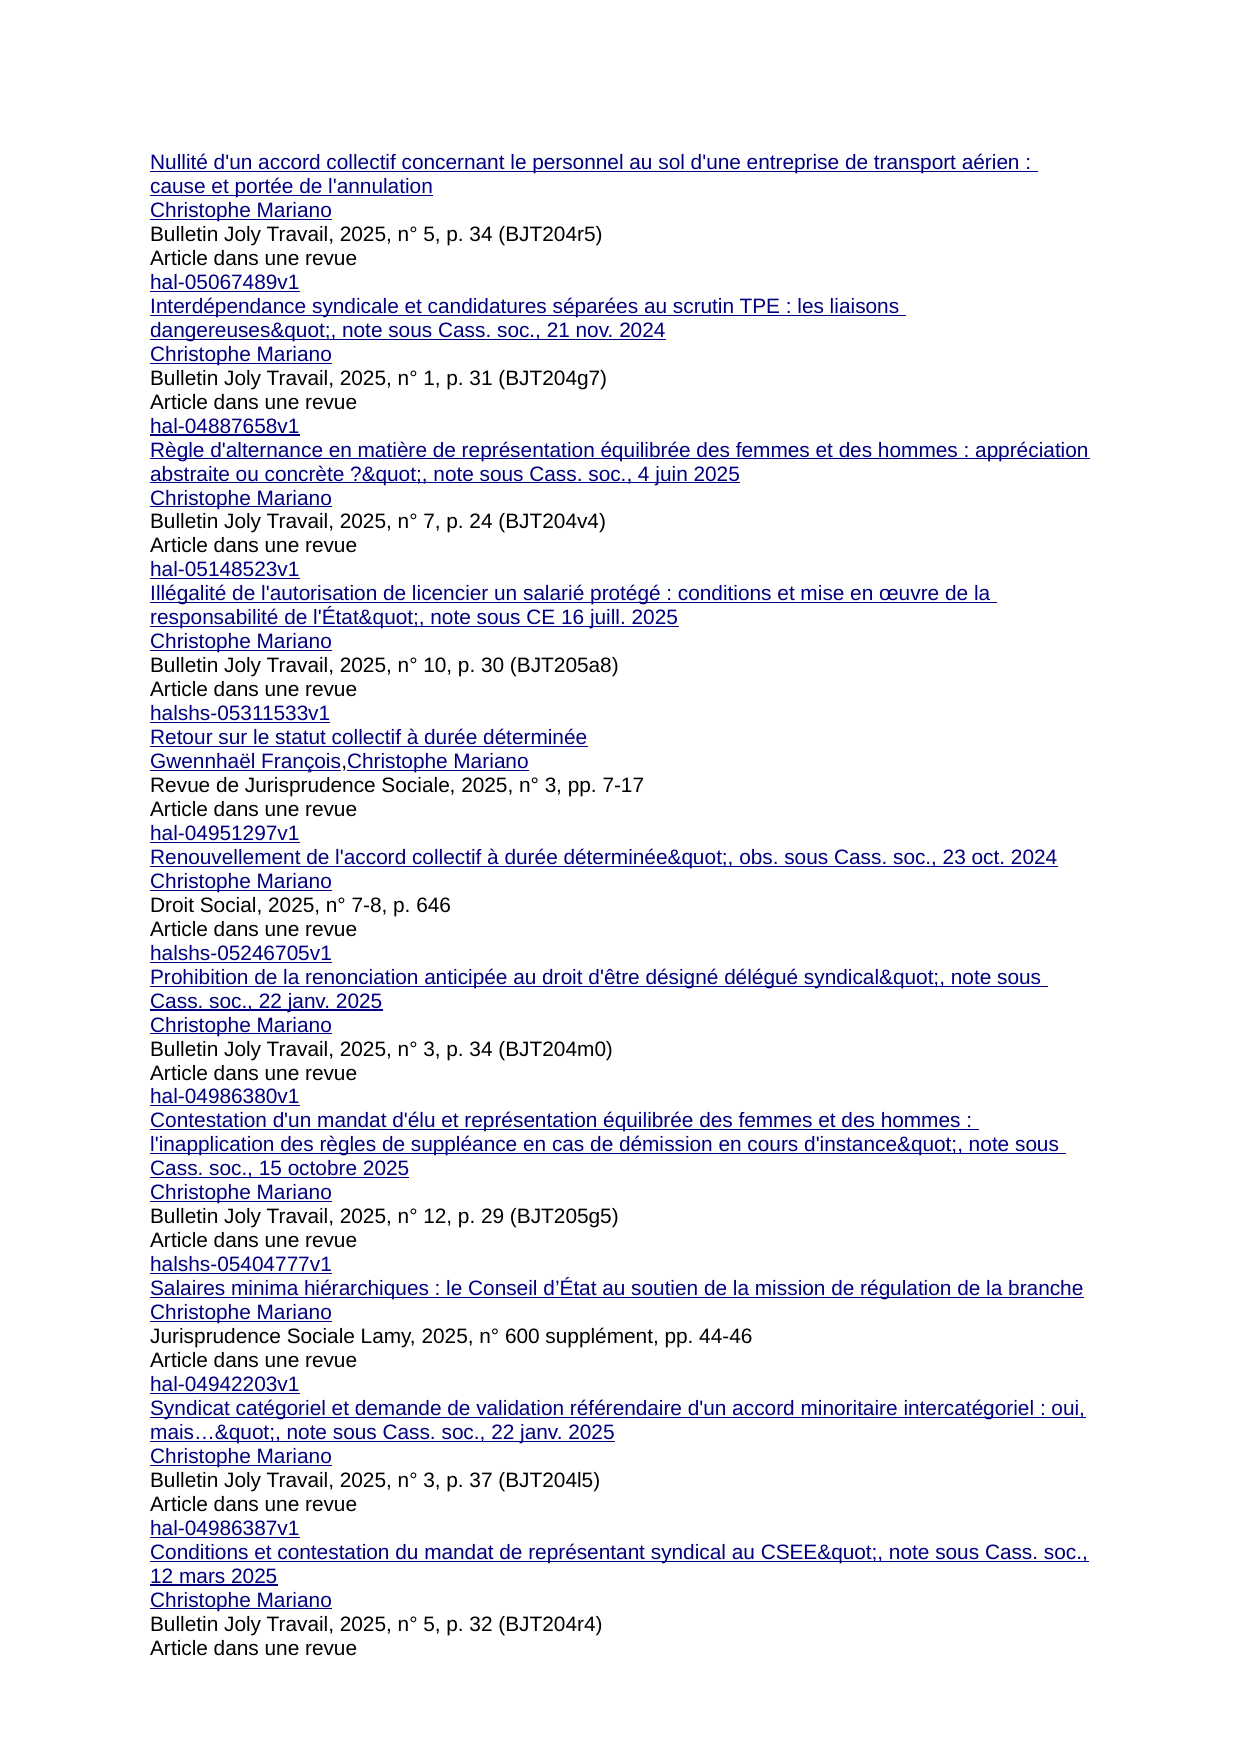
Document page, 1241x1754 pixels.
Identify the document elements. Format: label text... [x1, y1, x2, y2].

table_cell Salaires minima hiérarchiques : le Conseil d’État au soutien de la mission de régulation de la branche Christophe Mariano Jurisprudence Sociale Lamy, 2025, n° 600 supplément, pp. 44-46 Article dans une revue hal-04942203v1 [150, 1276, 1090, 1396]
table_cell Conditions et contestation du mandat de représentant syndical au CSEE&quot;, note sous Cass. soc., 12 mars 2025 Christophe Mariano Bulletin Joly Travail, 2025, n° 5, p. 32 (BJT204r4) Article dans une revue [150, 1540, 1090, 1659]
table_cell Syndicat catégoriel et demande de validation référendaire d'un accord minoritaire intercatégoriel : oui, mais…&quot;, note sous Cass. soc., 22 janv. 2025 Christophe Mariano Bulletin Joly Travail, 2025, n° 3, p. 37 (BJT204l5) Article dans une revue hal-04986387v1 [150, 1396, 1090, 1539]
table_cell abstraite ou concrète ?&quot;, note sous Cass. soc., 4 juin 2025 Christophe Mariano Bulletin Joly Travail, 2025, n° 7, p. 24 (BJT204v4) Article dans une revue hal-05148523v1 [150, 459, 1090, 581]
table_cell Contestation d'un mandat d'élu et représentation équilibrée des femmes et des hommes : l'inapplication des règles de suppléance en cas de démission en cours d'instance&quot;, note sous Cass. soc., 15 octobre 2025 Christophe Mariano Bulletin Joly Travail, 2025, n° 12, p. 29 (BJT205g5) Article dans une revue halshs-05404777v1 [150, 1108, 1090, 1276]
table_cell Nullité d'un accord collectif concernant le personnel au sol d'une entreprise de transport aérien : cause et portée de l'annulation Christophe Mariano Bulletin Joly Travail, 2025, n° 5, p. 34 (BJT204r5) Article dans une revue hal-05067489v1 [150, 150, 1090, 294]
table_cell Renouvellement de l'accord collectif à durée déterminée&quot;, obs. sous Cass. soc., 23 oct. 2024 Christophe Mariano Droit Social, 2025, n° 7-8, p. 646 Article dans une revue halshs-05246705v1 [150, 845, 1090, 964]
table_cell Retour sur le statut collectif à durée déterminée Gwennhaël François,Christophe Mariano Revue de Jurisprudence Sociale, 2025, n° 3, pp. 7-17 Article dans une revue hal-04951297v1 [150, 725, 1090, 845]
table_cell Interdépendance syndicale et candidatures séparées au scrutin TPE : les liaisons dangereuses&quot;, note sous Cass. soc., 21 nov. 2024 Christophe Mariano Bulletin Joly Travail, 2025, n° 1, p. 31 (BJT204g7) Article dans une revue hal-04887658v1 [150, 294, 1090, 437]
table_cell Règle d'alternance en matière de représentation équilibrée des femmes et des hommes : appréciation [150, 438, 1090, 458]
table_cell Illégalité de l'autorisation de licencier un salarié protégé : conditions et mise en œuvre de la responsabilité de l'État&quot;, note sous CE 16 juill. 2025 Christophe Mariano Bulletin Joly Travail, 2025, n° 10, p. 30 (BJT205a8) Article dans une revue halshs-05311533v1 [150, 581, 1090, 725]
table_cell Prohibition de la renonciation anticipée au droit d'être désigné délégué syndical&quot;, note sous Cass. soc., 22 janv. 2025 Christophe Mariano Bulletin Joly Travail, 2025, n° 3, p. 34 (BJT204m0) Article dans une revue hal-04986380v1 [150, 965, 1090, 1108]
